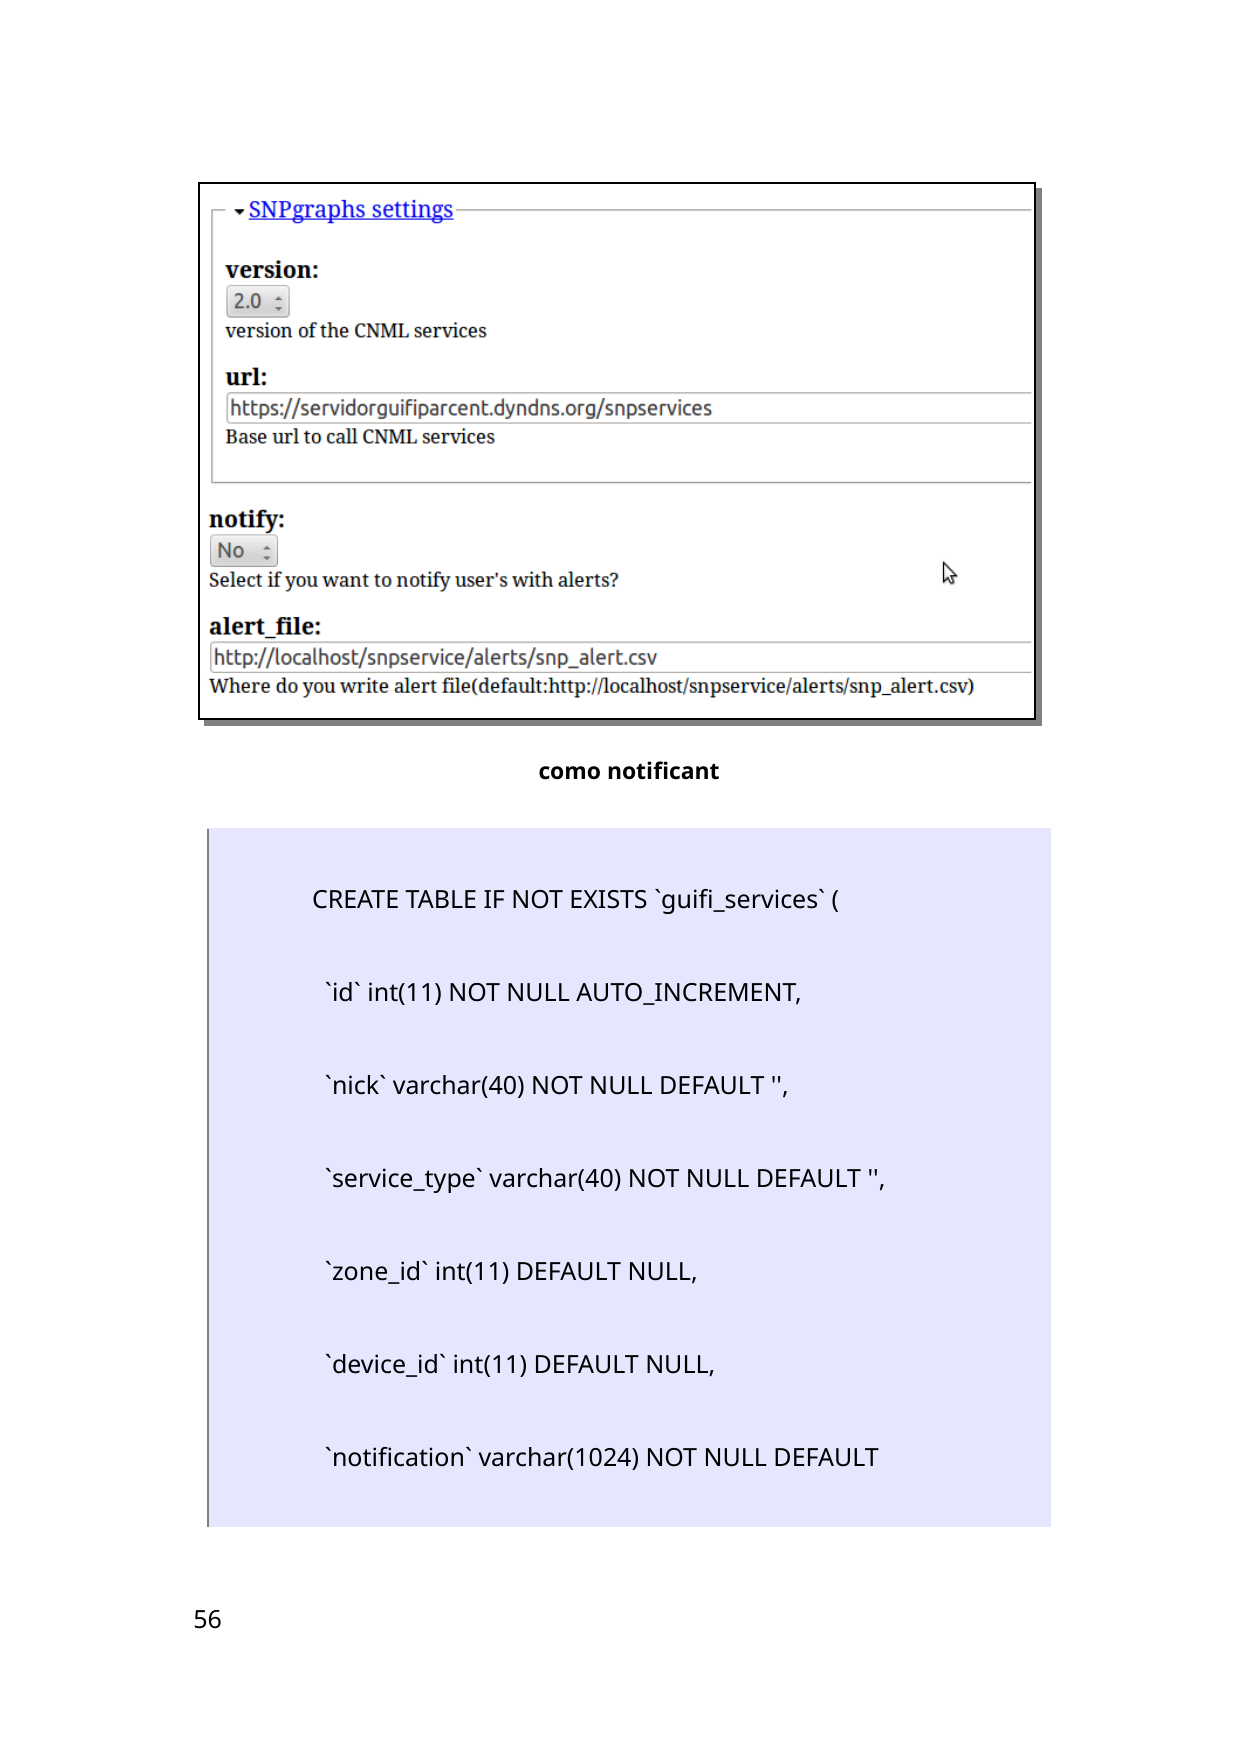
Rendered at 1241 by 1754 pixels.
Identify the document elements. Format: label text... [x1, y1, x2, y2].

text `zone_id` int(11) DEFAULT NULL, [209, 1201, 1051, 1288]
text [200, 184, 1034, 718]
text `service_type` varchar(40) NOT NULL DEFAULT '', [209, 1107, 1051, 1195]
text CREATE TABLE IF NOT EXISTS `guifi_services` ( [207, 828, 1051, 916]
text `nick` varchar(40) NOT NULL DEFAULT '', [209, 1014, 1051, 1102]
text `id` int(11) NOT NULL AUTO_INCREMENT, [209, 921, 1051, 1009]
picture [202, 186, 1032, 715]
text `notification` varchar(1024) NOT NULL DEFAULT [209, 1387, 1051, 1527]
text `device_id` int(11) DEFAULT NULL, [209, 1293, 1051, 1381]
text como notificant [207, 182, 1051, 786]
